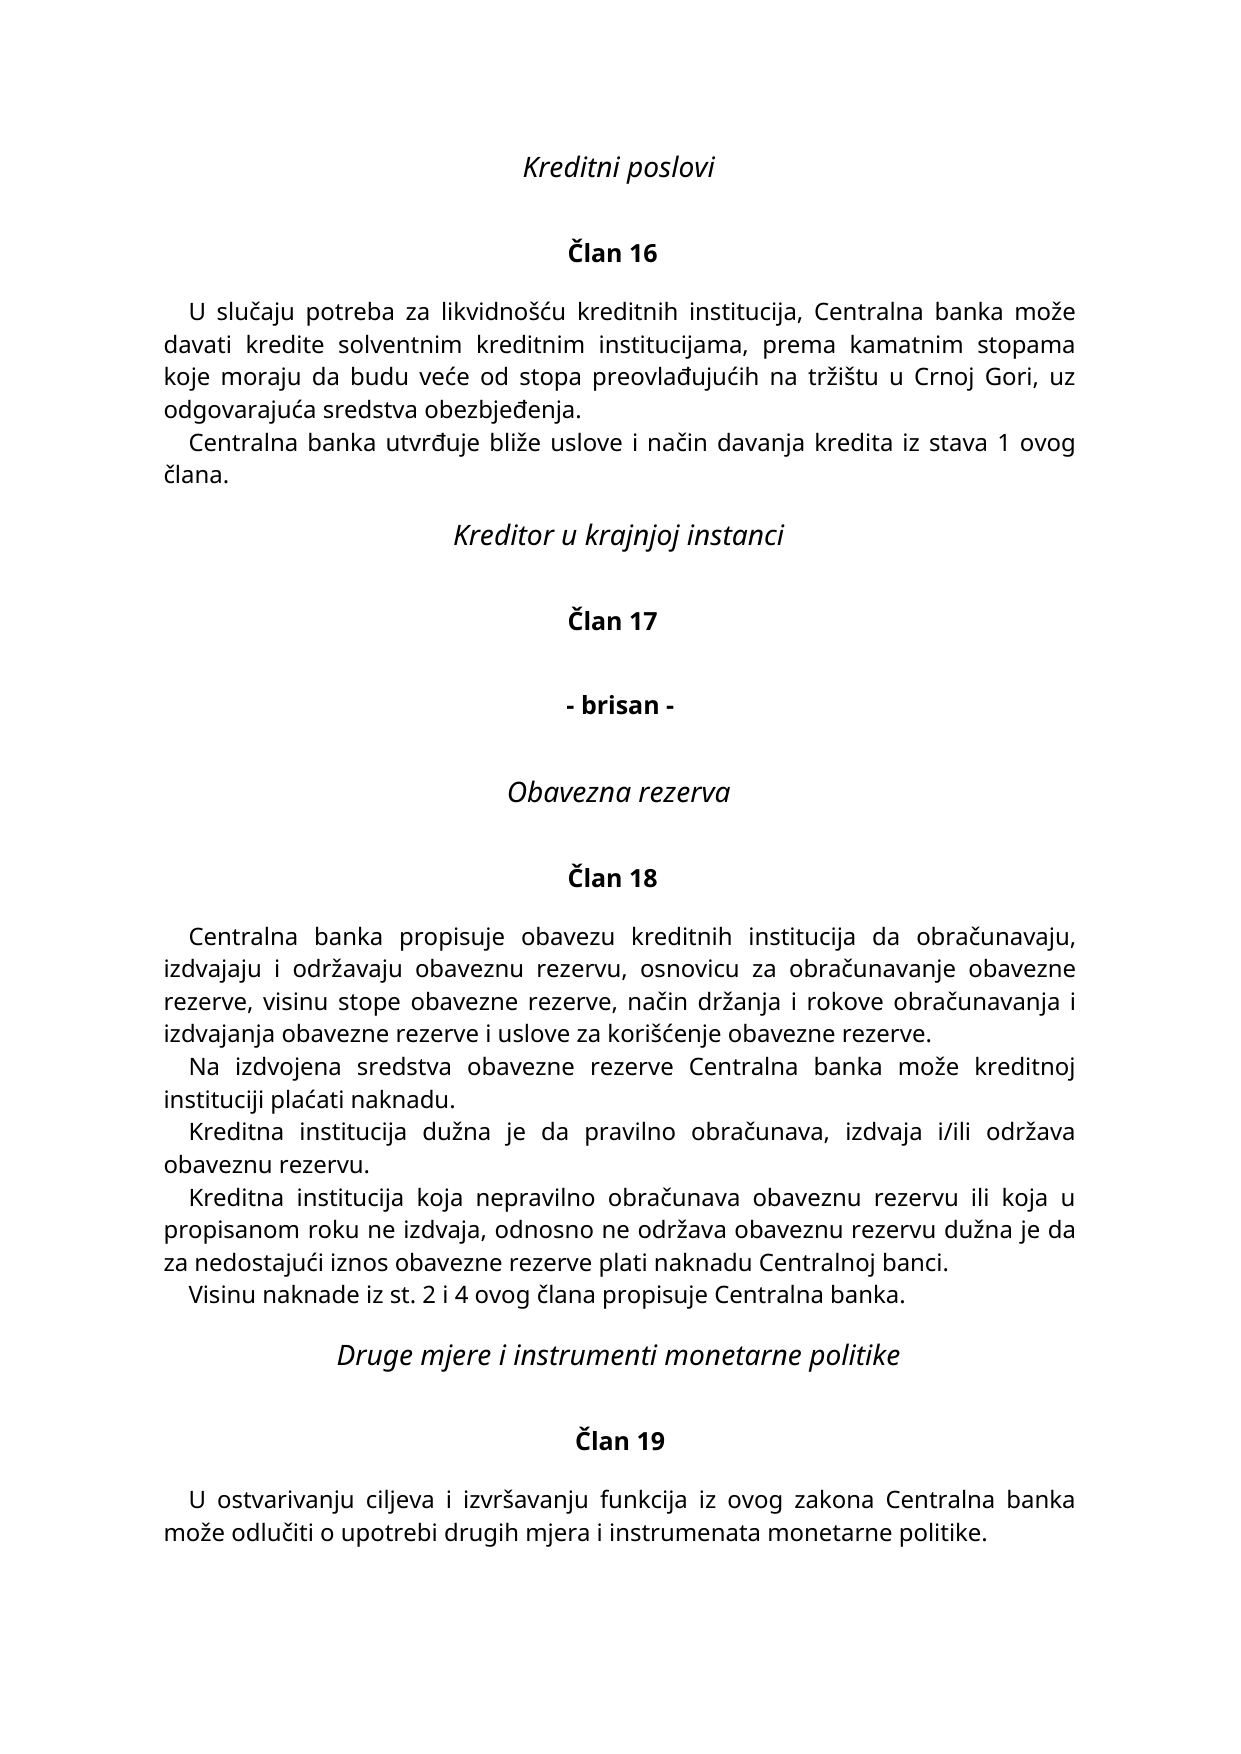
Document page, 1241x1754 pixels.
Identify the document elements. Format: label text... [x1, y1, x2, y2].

text Kreditna institucija koja nepravilno obračunava obaveznu rezervu ili koja u propisanom roku ne izdvaja, odnosno ne održava obaveznu rezervu dužna je da za nedostajući iznos obavezne rezerve plati naknadu Centralnoj banci. [163, 1180, 1077, 1278]
text Na izdvojena sredstva obavezne rezerve Centralna banka može kreditnoj instituciji plaćati naknadu. [163, 1050, 1077, 1115]
text Druge mjere i instrumenti monetarne politike [148, 1336, 1093, 1374]
text Centralna banka utvrđuje bliže uslove i način davanja kredita iz stava 1 ovog člana. [163, 425, 1077, 491]
text U ostvarivanju ciljeva i izvršavanju funkcija iz ovog zakona Centralna banka može odlučiti o upotrebi drugih mjera i instrumenata monetarne politike. [163, 1483, 1077, 1548]
text Član 18 ﻿ [148, 860, 1093, 894]
text Član 19 [148, 1424, 1093, 1458]
text Kreditor u krajnjoj instanci [148, 516, 1093, 554]
text Kreditna institucija dužna je da pravilno obračunava, izdvaja i/ili održava obaveznu rezervu. [163, 1115, 1077, 1180]
text Član 17 ﻿ [148, 604, 1093, 638]
text Kreditni poslovi [148, 148, 1093, 186]
text - brisan - [148, 688, 1093, 722]
text Centralna banka propisuje obavezu kreditnih institucija da obračunavaju, izdvajaju i održavaju obaveznu rezervu, osnovicu za obračunavanje obavezne rezerve, visinu stope obavezne rezerve, način držanja i rokove obračunavanja i izdvajanja obavezne rezerve i uslove za korišćenje obavezne rezerve. [163, 919, 1077, 1050]
text Visinu naknade iz st. 2 i 4 ovog člana propisuje Centralna banka. [163, 1278, 1077, 1311]
text Član 16 ﻿ [148, 236, 1093, 270]
text Obavezna rezerva [148, 772, 1093, 810]
text U slučaju potreba za likvidnošću kreditnih institucija, Centralna banka može davati kredite solventnim kreditnim institucijama, prema kamatnim stopama koje moraju da budu veće od stopa preovlađujućih na tržištu u Crnoj Gori, uz odgovarajuća sredstva obezbjeđenja. [163, 295, 1077, 425]
